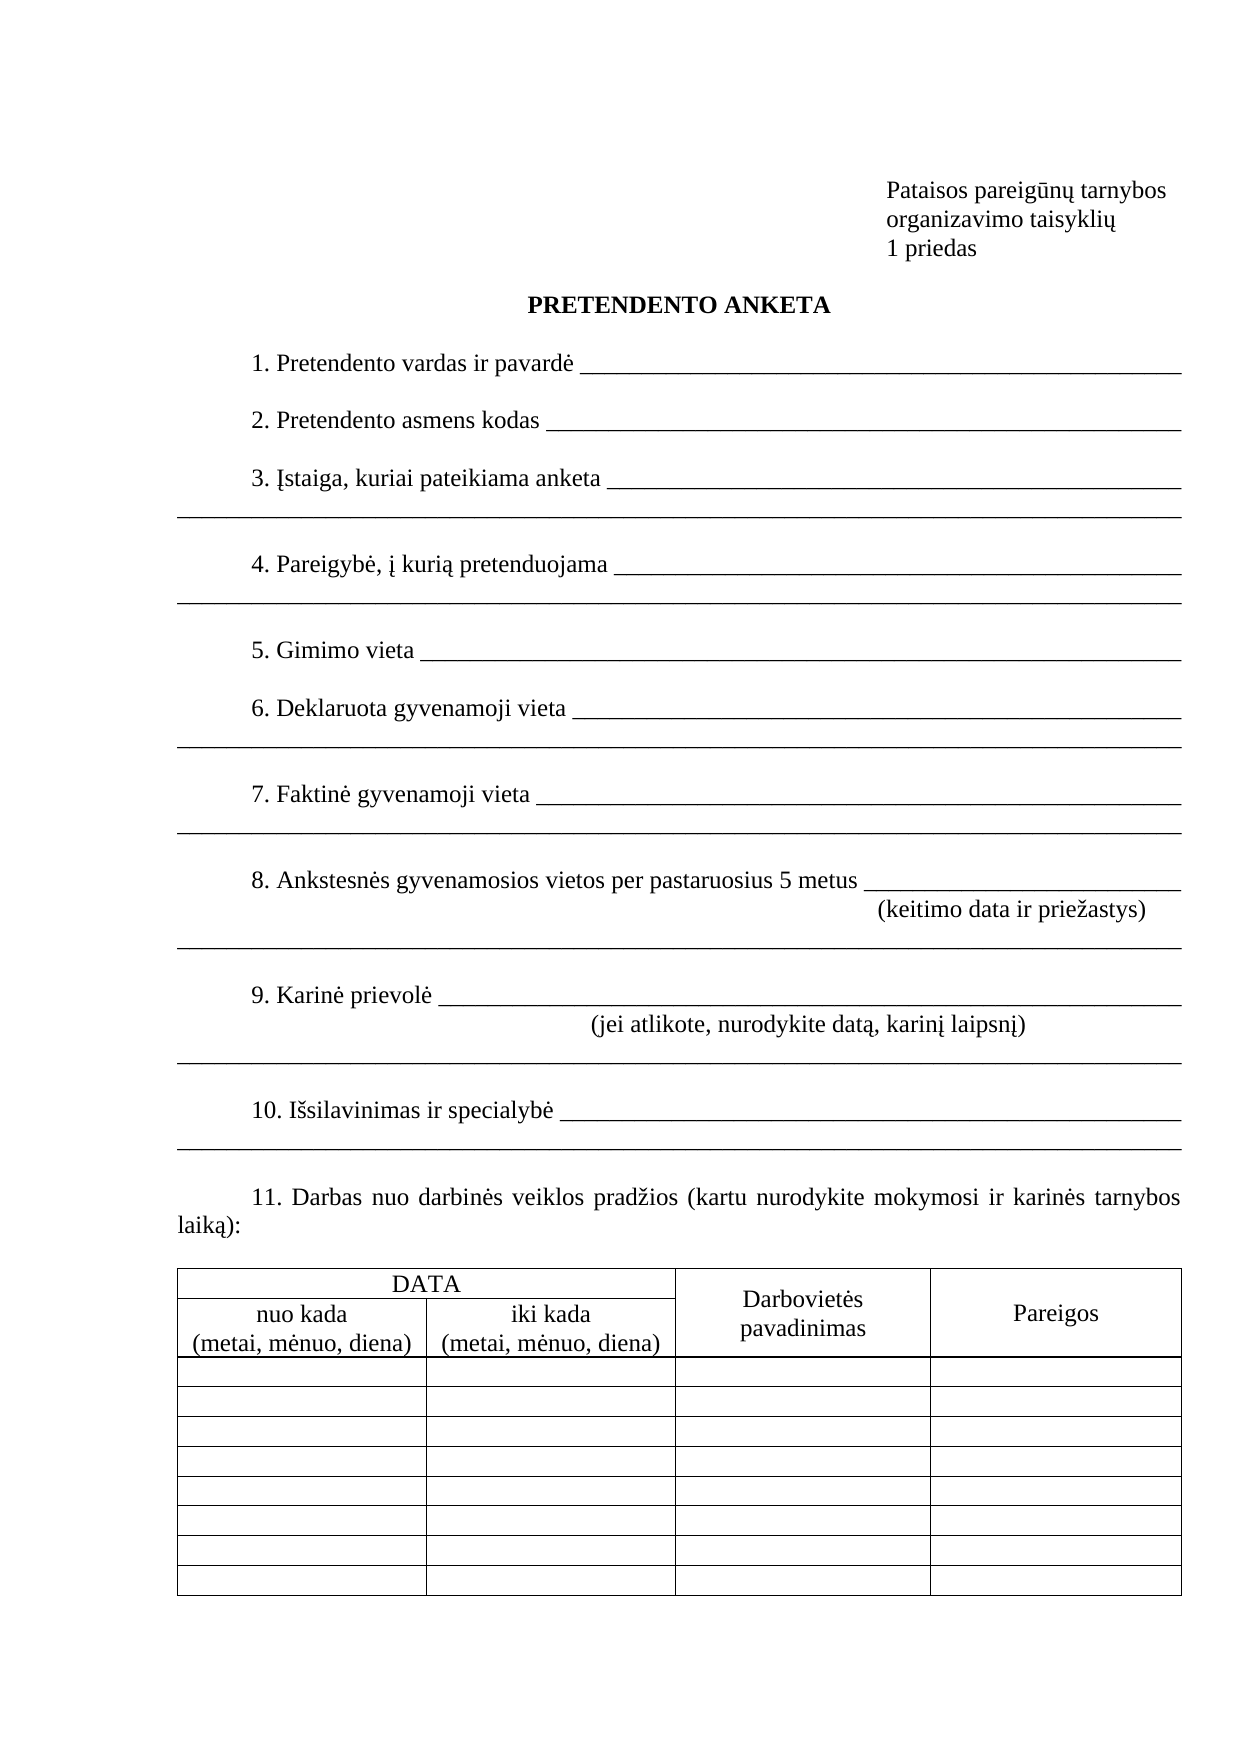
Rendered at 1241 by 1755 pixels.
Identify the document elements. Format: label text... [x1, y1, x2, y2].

table_cell [427, 1387, 675, 1416]
table_cell [427, 1506, 675, 1535]
table_cell [931, 1417, 1181, 1446]
table_cell nuo kada (metai, mėnuo, diena) [178, 1299, 426, 1356]
table_cell [178, 1566, 426, 1595]
text 11. Darbas nuo darbinės veiklos pradžios (kartu nurodykite mokymosi ir karinės tarnybos laiką): [177, 1182, 1181, 1239]
text 1. Pretendento vardas ir pavardė [177, 348, 1181, 377]
text 8. Ankstesnės gyvenamosios vietos per pastaruosius 5 metus [177, 866, 1181, 894]
text 1 priedas [709, 233, 1181, 262]
table_cell [178, 1447, 426, 1476]
text 9. Karinė prievolė [177, 981, 1181, 1009]
table_cell [676, 1536, 930, 1565]
text 5. Gimimo vieta [177, 636, 1181, 664]
table_cell [676, 1506, 930, 1535]
table_cell [931, 1566, 1181, 1595]
text 4. Pareigybė, į kurią pretenduojama [177, 549, 1181, 578]
table_cell iki kada (metai, mėnuo, diena) [427, 1299, 675, 1356]
table_cell [676, 1477, 930, 1505]
table_cell [676, 1447, 930, 1476]
table_cell [931, 1536, 1181, 1565]
text (jei atlikote, nurodykite datą, karinį laipsnį) [177, 1009, 1181, 1038]
table_cell [427, 1447, 675, 1476]
table_cell [676, 1566, 930, 1595]
table_cell [178, 1506, 426, 1535]
table_header DATA [178, 1269, 675, 1298]
table_cell [178, 1358, 426, 1386]
table_cell [178, 1477, 426, 1505]
table_cell [427, 1477, 675, 1505]
table_cell [427, 1536, 675, 1565]
text 7. Faktinė gyvenamoji vieta [177, 779, 1181, 808]
table_cell [427, 1566, 675, 1595]
text 6. Deklaruota gyvenamoji vieta [177, 693, 1181, 722]
text organizavimo taisyklių [709, 204, 1181, 233]
table_cell [931, 1447, 1181, 1476]
table_cell [427, 1358, 675, 1386]
table_cell [178, 1417, 426, 1446]
table_cell [931, 1387, 1181, 1416]
text (keitimo data ir priežastys) [177, 894, 1181, 923]
text 3. Įstaiga, kuriai pateikiama anketa [177, 463, 1181, 492]
text Pataisos pareigūnų tarnybos [886, 176, 1181, 204]
table_cell [178, 1536, 426, 1565]
text 10. Išsilavinimas ir specialybė [177, 1096, 1181, 1124]
table_cell [931, 1358, 1181, 1386]
table_cell [178, 1387, 426, 1416]
table_header Pareigos [931, 1269, 1181, 1356]
table_cell [676, 1387, 930, 1416]
text PRETENDENTO ANKETA [177, 291, 1181, 319]
table_cell [931, 1477, 1181, 1505]
table_cell [427, 1417, 675, 1446]
table_header Darbovietės pavadinimas [676, 1269, 930, 1356]
table_cell [931, 1506, 1181, 1535]
text 2. Pretendento asmens kodas [177, 406, 1181, 434]
table_cell [676, 1417, 930, 1446]
table_cell [676, 1358, 930, 1386]
